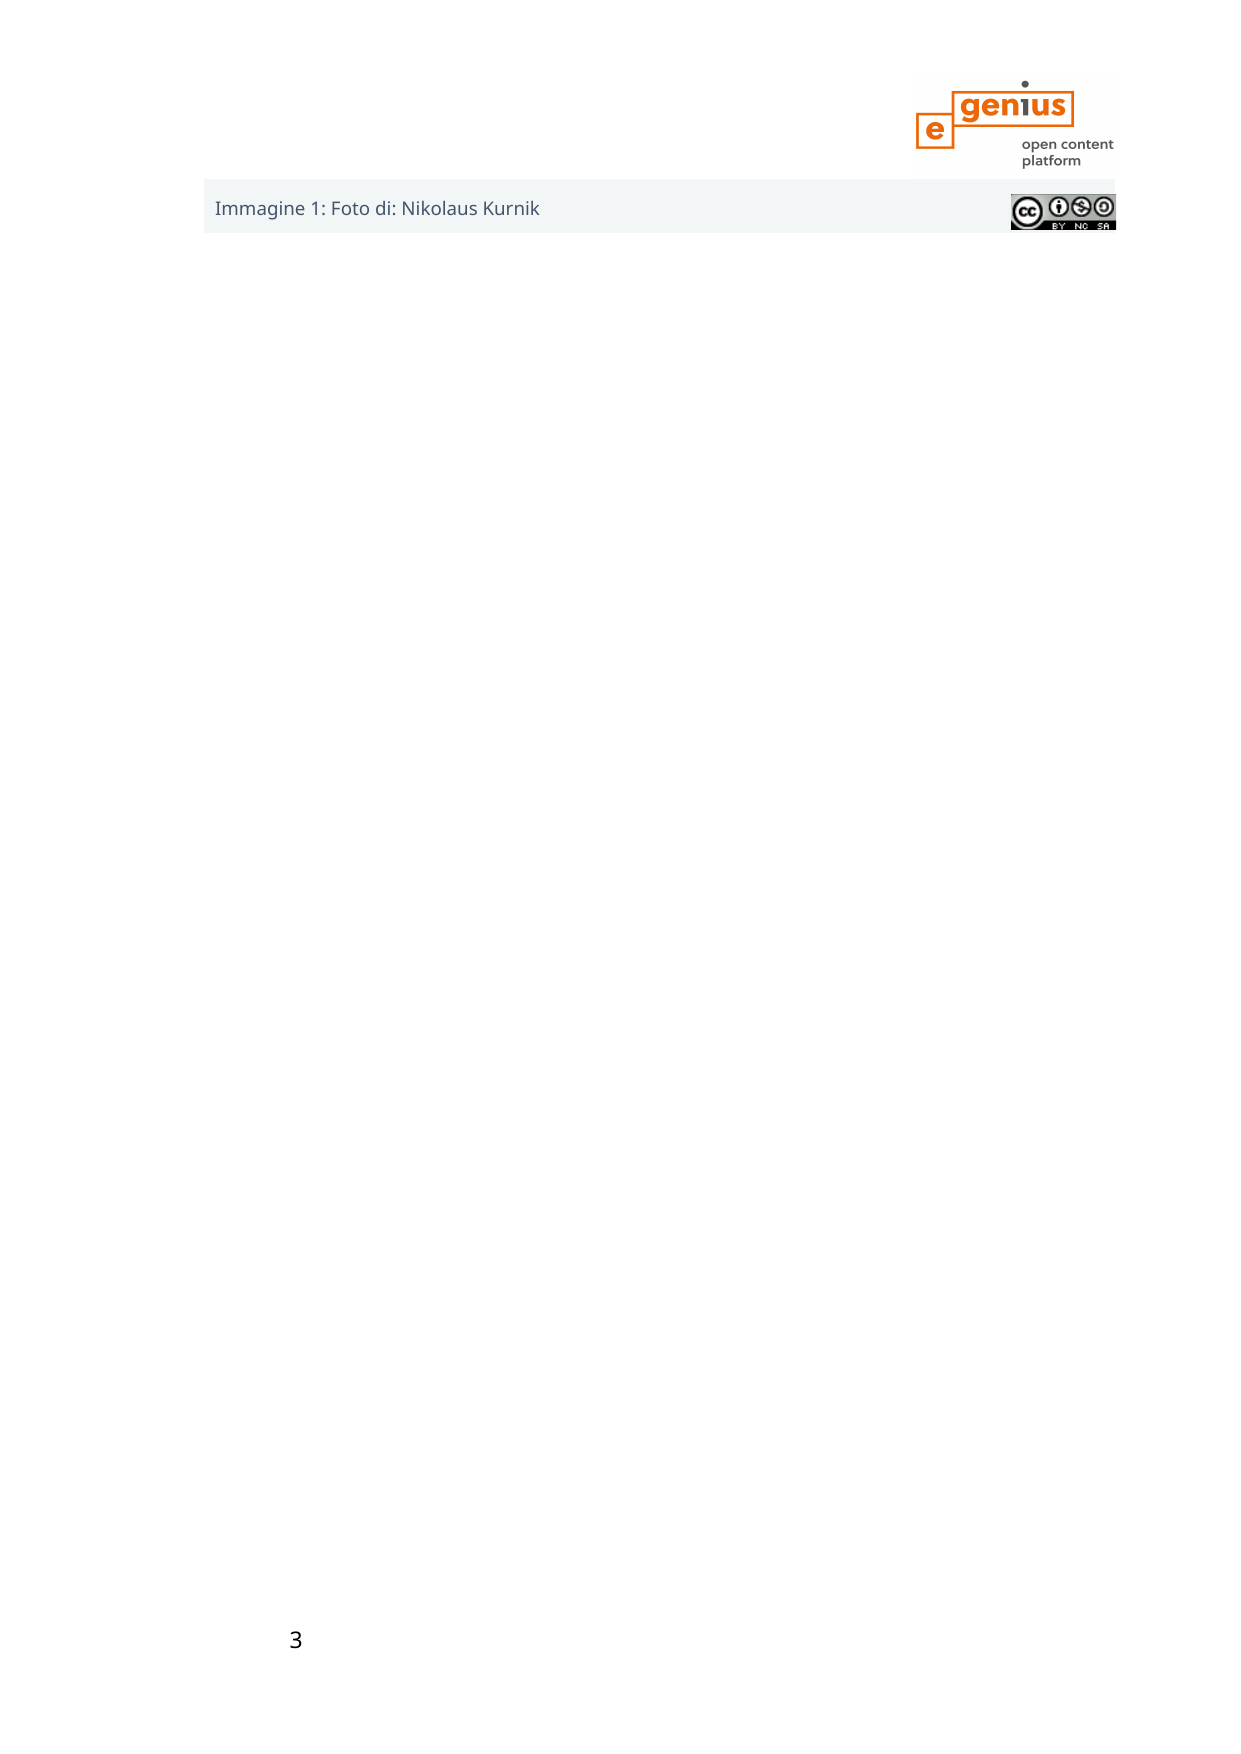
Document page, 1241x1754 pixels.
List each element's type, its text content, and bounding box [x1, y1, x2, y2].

table_header Immagine 1: Foto di: Nikolaus Kurnik [204, 179, 1115, 233]
